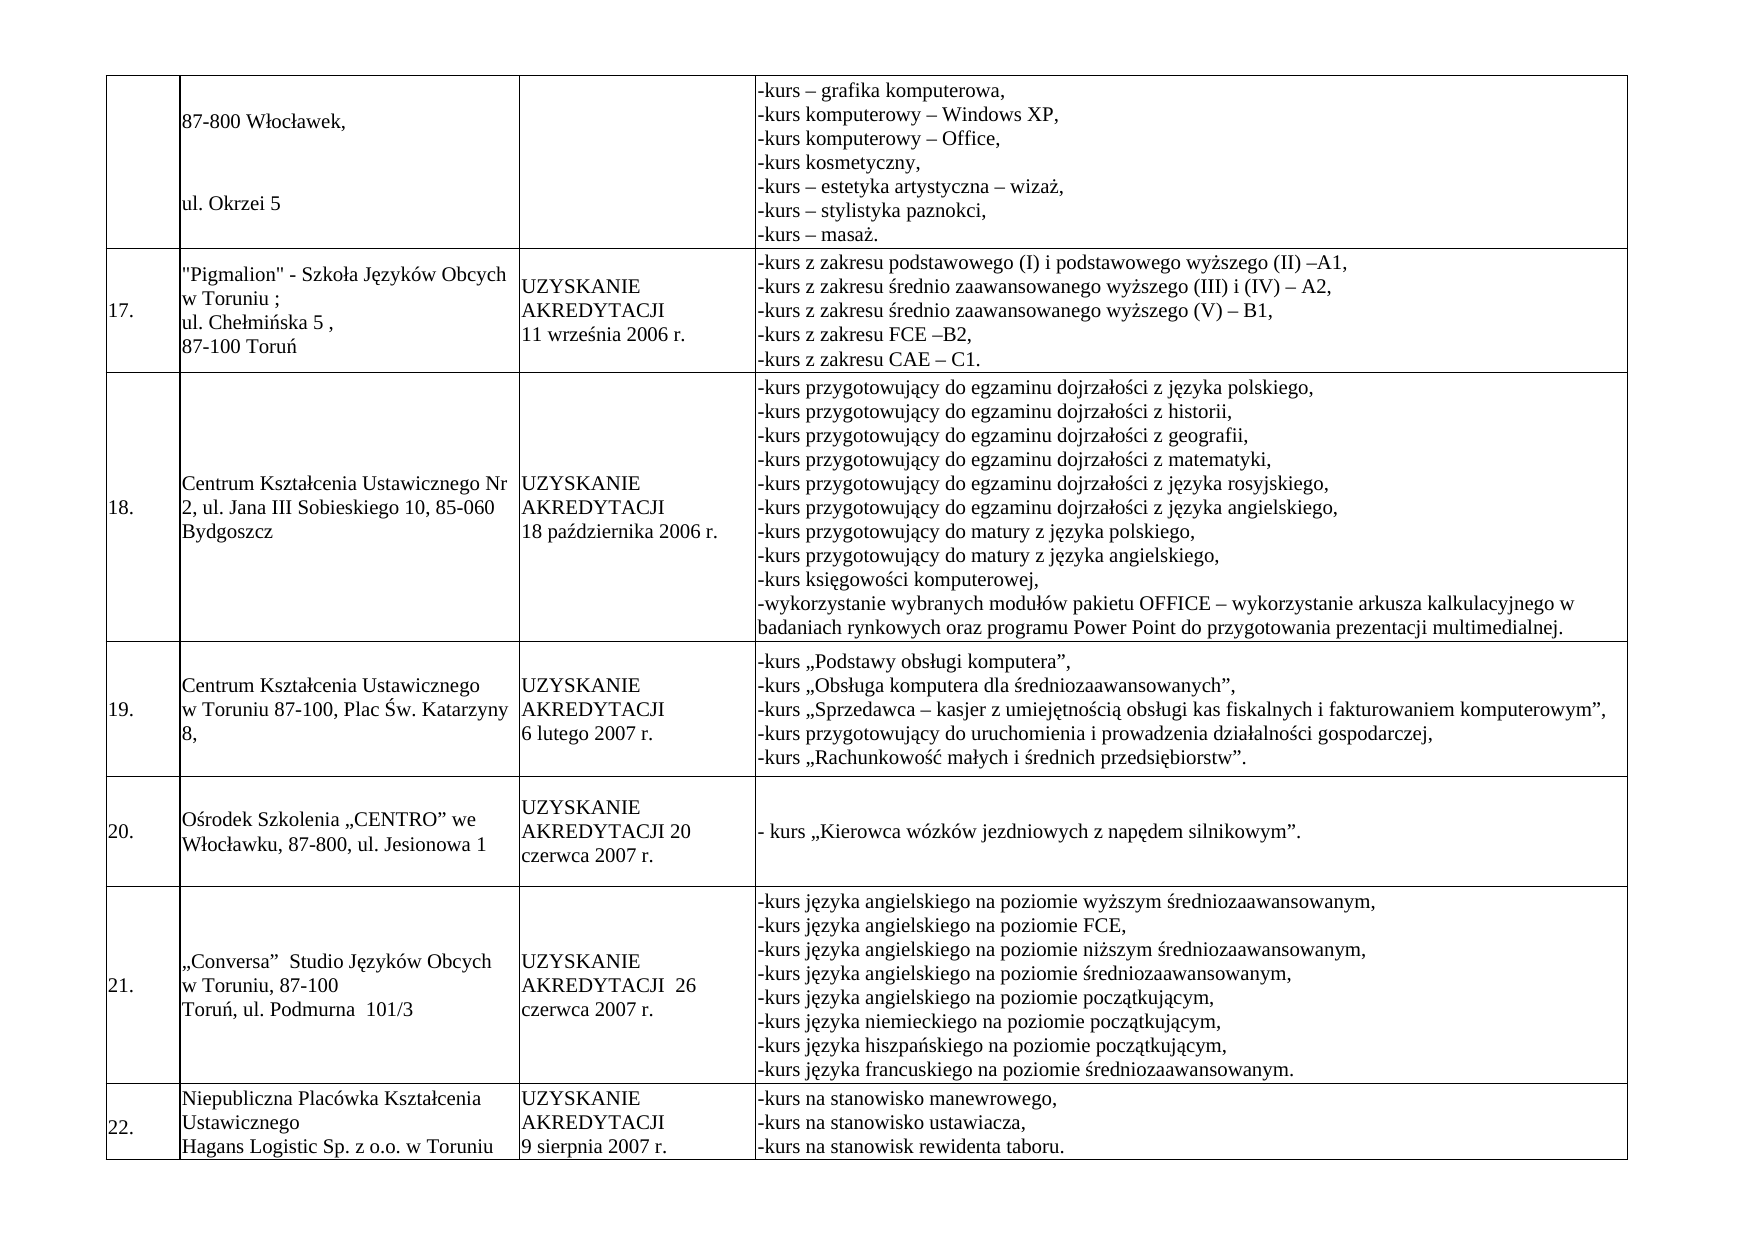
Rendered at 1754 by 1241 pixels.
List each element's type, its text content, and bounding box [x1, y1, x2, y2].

table_cell 87-800 Włocławek, ul. Okrzei 5 [181, 76, 519, 248]
table_cell UZYSKANIE AKREDYTACJI 20 czerwca 2007 r. [520, 777, 755, 886]
table_cell -kurs – grafika komputerowa, -kurs komputerowy – Windows XP, -kurs komputerowy – Office, -kurs kosmetyczny, -kurs – estetyka artystyczna – wizaż, -kurs – stylistyka paznokci, -kurs – masaż. [756, 76, 1627, 248]
table_cell UZYSKANIE AKREDYTACJI 9 sierpnia 2007 r. [520, 1084, 755, 1159]
table_cell Ośrodek Szkolenia „CENTRO” we Włocławku, 87-800, ul. Jesionowa 1 [181, 777, 519, 886]
table_cell -kurs na stanowisko manewrowego, -kurs na stanowisko ustawiacza, -kurs na stanowisk rewidenta taboru. [756, 1084, 1627, 1159]
table_cell 19. [107, 642, 179, 776]
table_cell - kurs „Kierowca wózków jezdniowych z napędem silnikowym”. [756, 777, 1627, 886]
table_cell -kurs z zakresu podstawowego (I) i podstawowego wyższego (II) –A1, -kurs z zakresu średnio zaawansowanego wyższego (III) i (IV) – A2, -kurs z zakresu średnio zaawansowanego wyższego (V) – B1, -kurs z zakresu FCE –B2, -kurs z zakresu CAE – C1. [756, 249, 1627, 372]
table_cell Centrum Kształcenia Ustawicznego Nr 2, ul. Jana III Sobieskiego 10, 85-060 Bydgoszcz [181, 373, 519, 641]
table_cell [107, 76, 179, 248]
table_cell -kurs języka angielskiego na poziomie wyższym średniozaawansowanym, -kurs języka angielskiego na poziomie FCE, -kurs języka angielskiego na poziomie niższym średniozaawansowanym, -kurs języka angielskiego na poziomie średniozaawansowanym, -kurs języka angielskiego na poziomie początkującym, -kurs języka niemieckiego na poziomie początkującym, -kurs języka hiszpańskiego na poziomie początkującym, -kurs języka francuskiego na poziomie średniozaawansowanym. [756, 887, 1627, 1083]
table_cell „Conversa” Studio Języków Obcych w Toruniu, 87-100 Toruń, ul. Podmurna 101/3 [181, 887, 519, 1083]
table_cell UZYSKANIE AKREDYTACJI 6 lutego 2007 r. [520, 642, 755, 776]
table_cell 17. [107, 249, 179, 372]
table_cell Centrum Kształcenia Ustawicznego w Toruniu 87-100, Plac Św. Katarzyny 8, [181, 642, 519, 776]
table_cell 20. [107, 777, 179, 886]
table_cell UZYSKANIE AKREDYTACJI 26 czerwca 2007 r. [520, 887, 755, 1083]
table_cell -kurs przygotowujący do egzaminu dojrzałości z języka polskiego, -kurs przygotowujący do egzaminu dojrzałości z historii, -kurs przygotowujący do egzaminu dojrzałości z geografii, -kurs przygotowujący do egzaminu dojrzałości z matematyki, -kurs przygotowujący do egzaminu dojrzałości z języka rosyjskiego, -kurs przygotowujący do egzaminu dojrzałości z języka angielskiego, -kurs przygotowujący do matury z języka polskiego, -kurs przygotowujący do matury z języka angielskiego, -kurs księgowości komputerowej, -wykorzystanie wybranych modułów pakietu OFFICE – wykorzystanie arkusza kalkulacyjnego w badaniach rynkowych oraz programu Power Point do przygotowania prezentacji multimedialnej. [756, 373, 1627, 641]
table_cell 22. [107, 1084, 179, 1159]
table_cell UZYSKANIE AKREDYTACJI 11 września 2006 r. [520, 249, 755, 372]
table_cell UZYSKANIE AKREDYTACJI 18 października 2006 r. [520, 373, 755, 641]
table_cell 18. [107, 373, 179, 641]
table_cell 21. [107, 887, 179, 1083]
table_cell -kurs „Podstawy obsługi komputera”, -kurs „Obsługa komputera dla średniozaawansowanych”, -kurs „Sprzedawca – kasjer z umiejętnością obsługi kas fiskalnych i fakturowaniem komputerowym”, -kurs przygotowujący do uruchomienia i prowadzenia działalności gospodarczej, -kurs „Rachunkowość małych i średnich przedsiębiorstw”. [756, 642, 1627, 776]
table_cell Niepubliczna Placówka Kształcenia Ustawicznego Hagans Logistic Sp. z o.o. w Toruniu [181, 1084, 519, 1159]
table_cell [520, 76, 755, 248]
table_cell "Pigmalion" - Szkoła Języków Obcych w Toruniu ; ul. Chełmińska 5 , 87-100 Toruń [181, 249, 519, 372]
